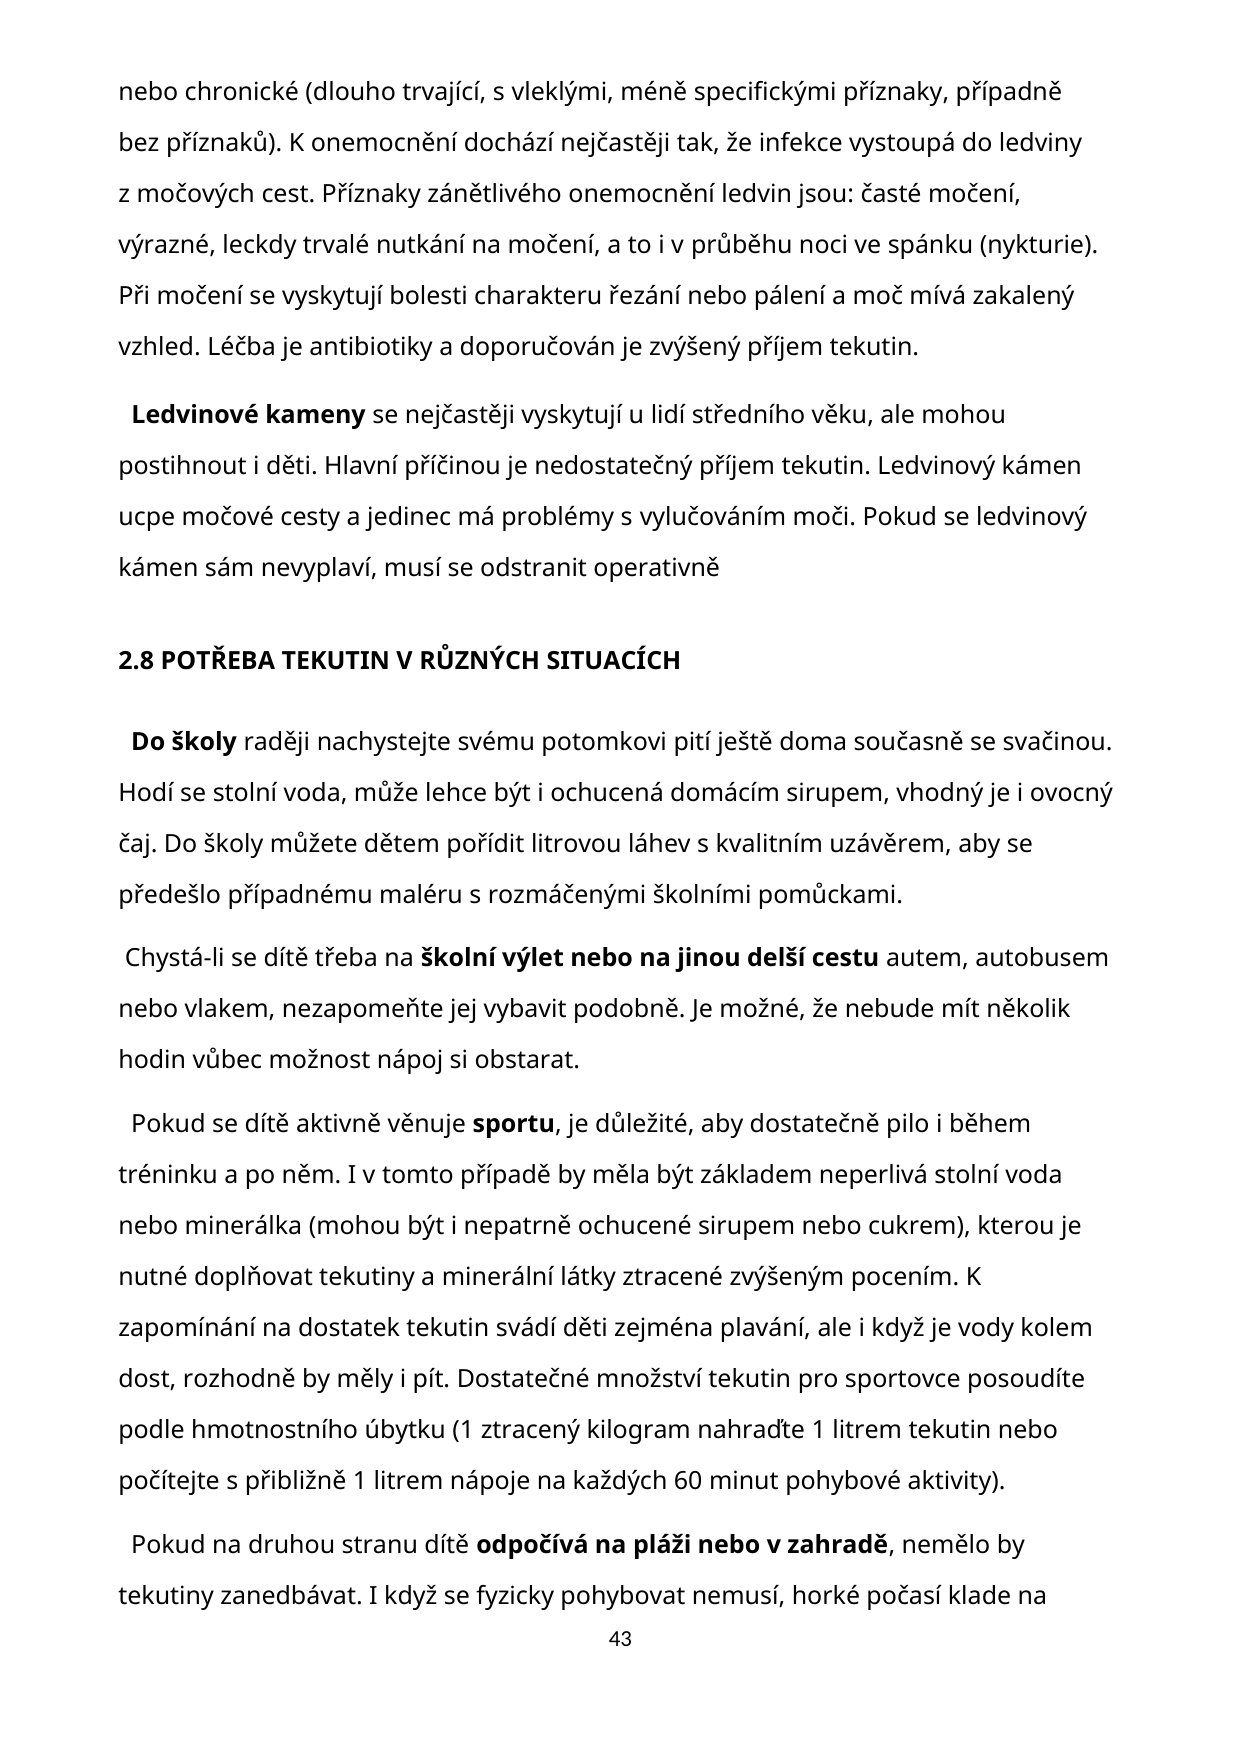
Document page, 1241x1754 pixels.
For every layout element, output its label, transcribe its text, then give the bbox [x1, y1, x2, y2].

subtitle 2.8 POTŘEBA TEKUTIN V RŮZNÝCH SITUACÍCH [118, 642, 1122, 677]
text Chystá-li se dítě třeba na školní výlet nebo na jinou delší cestu autem, autobusem nebo vlakem, nezapomeňte jej vybavit podobně. Je možné, že nebude mít několik hodin vůbec možnost nápoj si obstarat. [118, 940, 1122, 1076]
text nebo chronické (dlouho trvající, s vleklými, méně specifickými příznaky, případně bez příznaků). K onemocnění dochází nejčastěji tak, že infekce vystoupá do ledviny z močových cest. Příznaky zánětlivého onemocnění ledvin jsou: časté močení, výrazné, leckdy trvalé nutkání na močení, a to i v průběhu noci ve spánku (nykturie). Při močení se vyskytují bolesti charakteru řezání nebo pálení a moč mívá zakalený vzhled. Léčba je antibiotiky a doporučován je zvýšený příjem tekutin. [118, 74, 1122, 363]
text Do školy raději nachystejte svému potomkovi pití ještě doma současně se svačinou. Hodí se stolní voda, může lehce být i ochucená domácím sirupem, vhodný je i ovocný čaj. Do školy můžete dětem pořídit litrovou láhev s kvalitním uzávěrem, aby se předešlo případnému maléru s rozmáčenými školními pomůckami. [118, 723, 1122, 911]
text Ledvinové kameny se nejčastěji vyskytují u lidí středního věku, ale mohou postihnout i děti. Hlavní příčinou je nedostatečný příjem tekutin. Ledvinový kámen ucpe močové cesty a jedinec má problémy s vylučováním moči. Pokud se ledvinový kámen sám nevyplaví, musí se odstranit operativně [118, 397, 1122, 584]
text Pokud na druhou stranu dítě odpočívá na pláži nebo v zahradě, nemělo by tekutiny zanedbávat. I když se fyzicky pohybovat nemusí, horké počasí klade na [118, 1526, 1122, 1612]
text Pokud se dítě aktivně věnuje sportu, je důležité, aby dostatečně pilo i během tréninku a po něm. I v tomto případě by měla být základem neperlivá stolní voda nebo minerálka (mohou být i nepatrně ochucené sirupem nebo cukrem), kterou je nutné doplňovat tekutiny a minerální látky ztracené zvýšeným pocením. K zapomínání na dostatek tekutin svádí děti zejména plavání, ale i když je vody kolem dost, rozhodně by měly i pít. Dostatečné množství tekutin pro sportovce posoudíte podle hmotnostního úbytku (1 ztracený kilogram nahraďte 1 litrem tekutin nebo počítejte s přibližně 1 litrem nápoje na každých 60 minut pohybové aktivity). [118, 1106, 1122, 1497]
